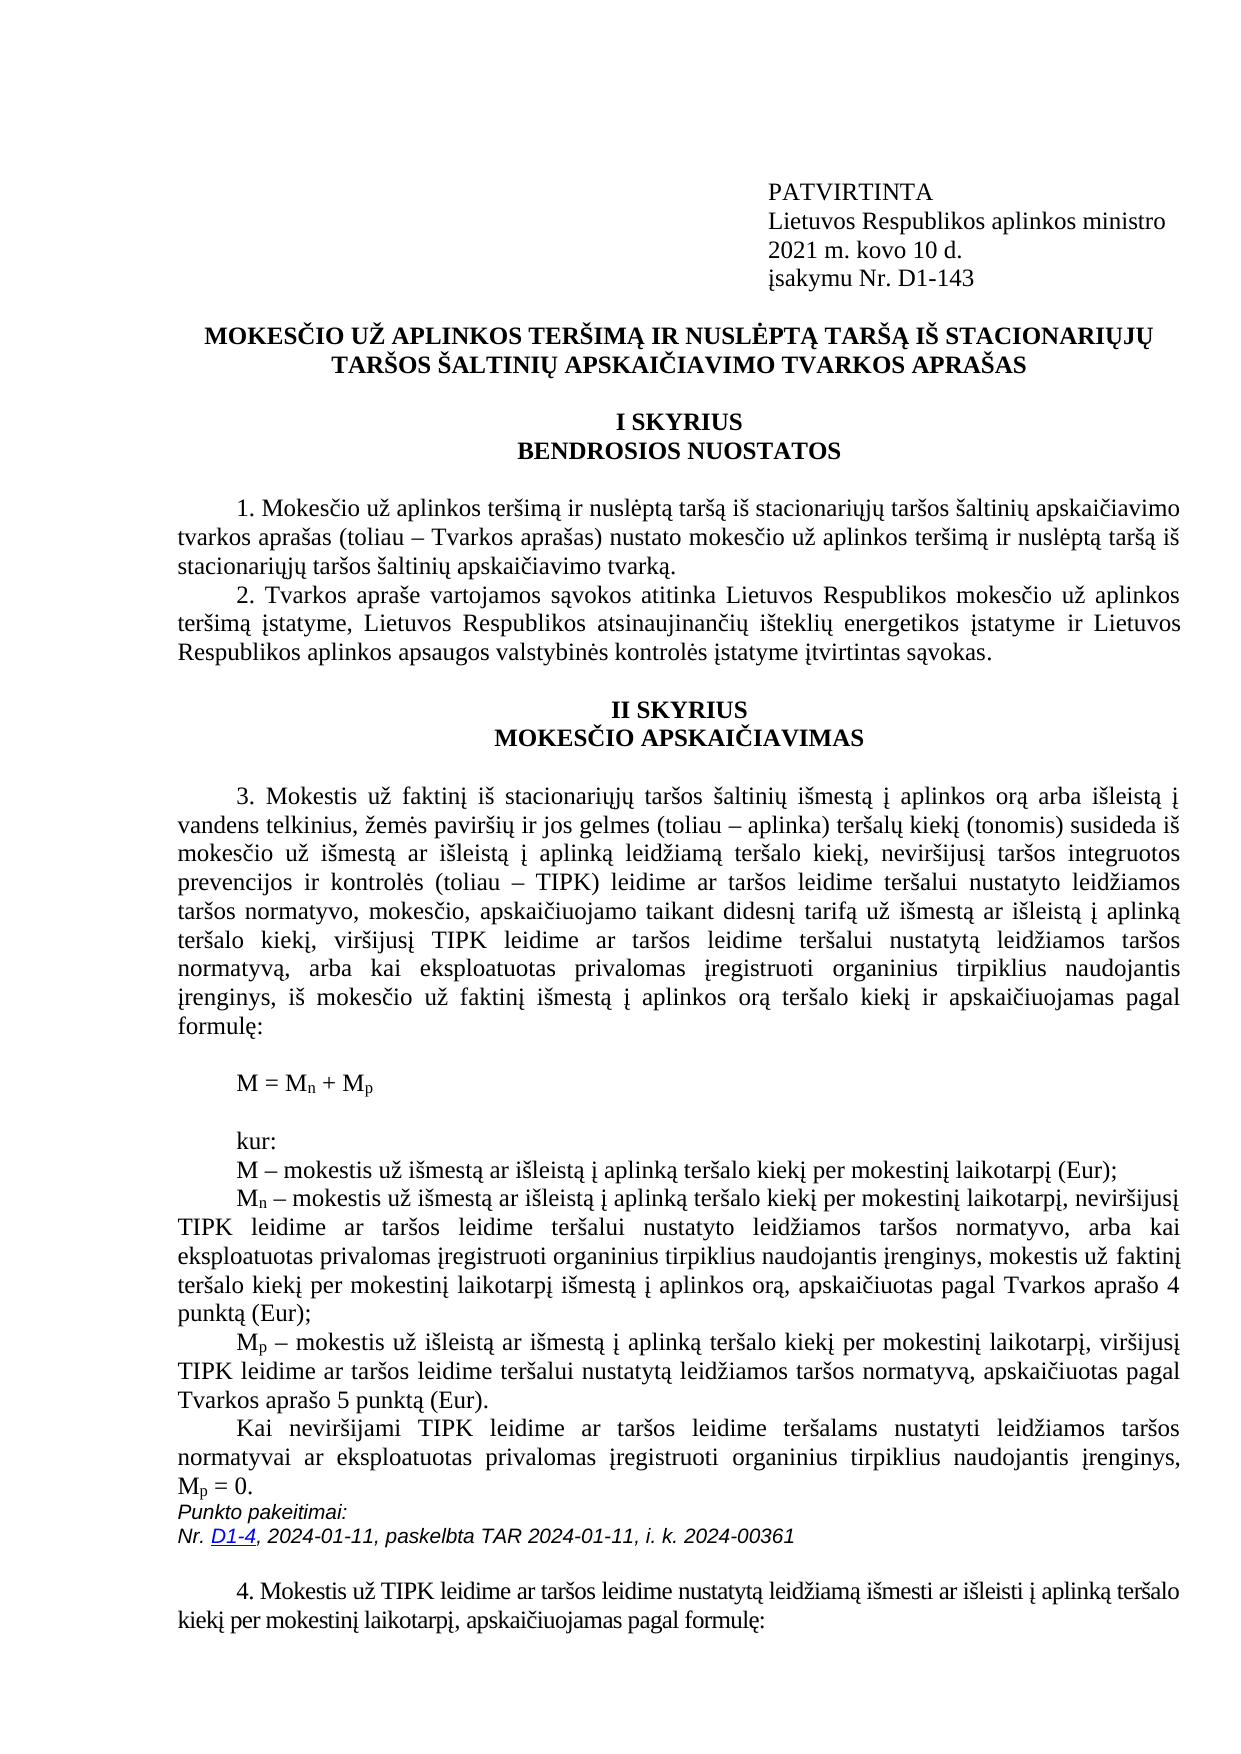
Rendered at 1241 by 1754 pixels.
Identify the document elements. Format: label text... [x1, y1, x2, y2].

text I skyrius [177, 407, 1181, 436]
text 2. Tvarkos apraše vartojamos sąvokos atitinka Lietuvos Respublikos mokesčio už aplinkos teršimą įstatyme, Lietuvos Respublikos atsinaujinančių išteklių energetikos įstatyme ir Lietuvos Respublikos aplinkos apsaugos valstybinės kontrolės įstatyme įtvirtintas sąvokas. [177, 580, 1181, 666]
text 1. Mokesčio už aplinkos teršimą ir nuslėptą taršą iš stacionariųjų taršos šaltinių apskaičiavimo tvarkos aprašas (toliau – Tvarkos aprašas) nustato mokesčio už aplinkos teršimą ir nuslėptą taršą iš stacionariųjų taršos šaltinių apskaičiavimo tvarką. [177, 493, 1181, 580]
text M = Mn + Mp [177, 1068, 1181, 1097]
text kur: [177, 1126, 1181, 1155]
text Punkto pakeitimai: [177, 1500, 1181, 1524]
text BENDROSIOS NUOSTATOS [177, 436, 1181, 465]
text Mn – mokestis už išmestą ar išleistą į aplinką teršalo kiekį per mokestinį laikotarpį, neviršijusį TIPK leidime ar taršos leidime teršalui nustatyto leidžiamos taršos normatyvo, arba kai eksploatuotas privalomas įregistruoti organinius tirpiklius naudojantis įrenginys, mokestis už faktinį teršalo kiekį per mokestinį laikotarpį išmestą į aplinkos orą, apskaičiuotas pagal Tvarkos aprašo 4 punktą (Eur); [177, 1183, 1181, 1327]
text 2021 m. kovo 10 d. [768, 235, 1181, 263]
text Mp – mokestis už išleistą ar išmestą į aplinką teršalo kiekį per mokestinį laikotarpį, viršijusį TIPK leidime ar taršos leidime teršalui nustatytą leidžiamos taršos normatyvą, apskaičiuotas pagal Tvarkos aprašo 5 punktą (Eur). [177, 1327, 1181, 1413]
text PATVIRTINTA [768, 177, 1181, 206]
text II skyrius [177, 695, 1181, 723]
text Lietuvos Respublikos aplinkos ministro [768, 206, 1181, 235]
text 4. Mokestis už TIPK leidime ar taršos leidime nustatytą leidžiamą išmesti ar išleisti į aplinką teršalo kiekį per mokestinį laikotarpį, apskaičiuojamas pagal formulę: [177, 1576, 1181, 1634]
text MOKESČIO UŽ APLINKOS TERŠIMĄ ir nuslėptą taršą IŠ STACIONARIŲjų TARŠOS ŠALTINIŲ APSKAIČIAVIMO TVARKOS APRAŠAS [177, 321, 1181, 378]
text įsakymu Nr. D1-143 [768, 263, 1181, 292]
text 3. Mokestis už faktinį iš stacionariųjų taršos šaltinių išmestą į aplinkos orą arba išleistą į vandens telkinius, žemės paviršių ir jos gelmes (toliau – aplinka) teršalų kiekį (tonomis) susideda iš mokesčio už išmestą ar išleistą į aplinką leidžiamą teršalo kiekį, neviršijusį taršos integruotos prevencijos ir kontrolės (toliau – TIPK) leidime ar taršos leidime teršalui nustatyto leidžiamos taršos normatyvo, mokesčio, apskaičiuojamo taikant didesnį tarifą už išmestą ar išleistą į aplinką teršalo kiekį, viršijusį TIPK leidime ar taršos leidime teršalui nustatytą leidžiamos taršos normatyvą, arba kai eksploatuotas privalomas įregistruoti organinius tirpiklius naudojantis įrenginys, iš mokesčio už faktinį išmestą į aplinkos orą teršalo kiekį ir apskaičiuojamas pagal formulę: [177, 781, 1181, 1040]
text Nr. D1-4, 2024-01-11, paskelbta TAR 2024-01-11, i. k. 2024-00361 [177, 1524, 1181, 1548]
text MOKESČIO APSKAIČIAVIMAS [177, 723, 1181, 752]
text M – mokestis už išmestą ar išleistą į aplinką teršalo kiekį per mokestinį laikotarpį (Eur); [177, 1155, 1181, 1183]
text Kai neviršijami TIPK leidime ar taršos leidime teršalams nustatyti leidžiamos taršos normatyvai ar eksploatuotas privalomas įregistruoti organinius tirpiklius naudojantis įrenginys, Mp = 0. [177, 1413, 1181, 1500]
